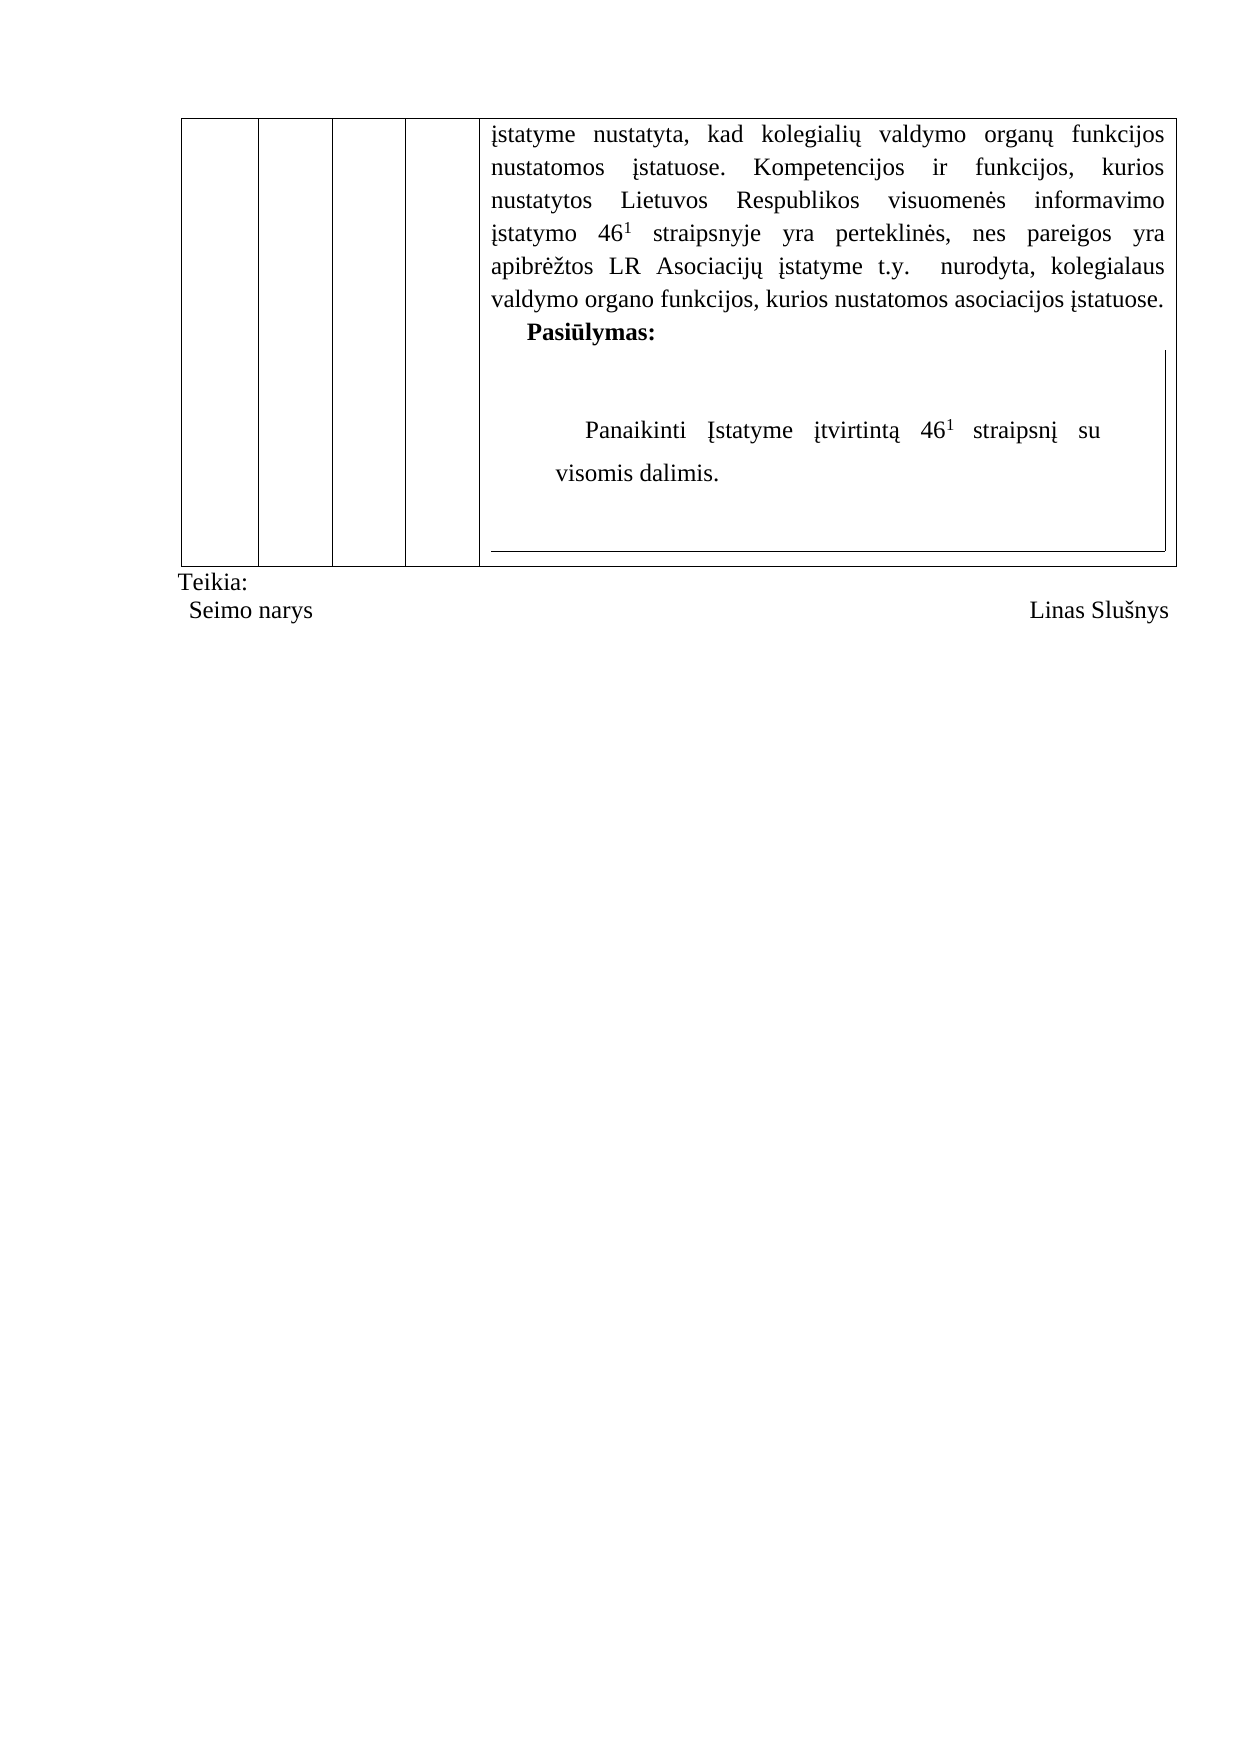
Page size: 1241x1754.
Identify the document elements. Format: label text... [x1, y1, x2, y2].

text Teikia: [177, 567, 1181, 595]
table_cell [259, 119, 332, 566]
table_cell [333, 119, 405, 566]
table_header Linas Slušnys [679, 595, 1180, 624]
table_cell [182, 119, 258, 566]
table_header Seimo narys [177, 595, 679, 624]
table_cell [406, 119, 479, 566]
table_cell įstatyme nustatyta, kad kolegialių valdymo organų funkcijos nustatomos įstatuose. Kompetencijos ir funkcijos, kurios nustatytos Lietuvos Respublikos visuomenės informavimo įstatymo 461 straipsnyje yra perteklinės, nes pareigos yra apibrėžtos LR Asociacijų įstatyme t.y. nurodyta, kolegialaus valdymo organo funkcijos, kurios nustatomos asociacijos įstatuose. Pasiūlymas: Panaikinti Įstatyme įtvirtintą 461 straipsnį su visomis dalimis. [480, 119, 1176, 566]
